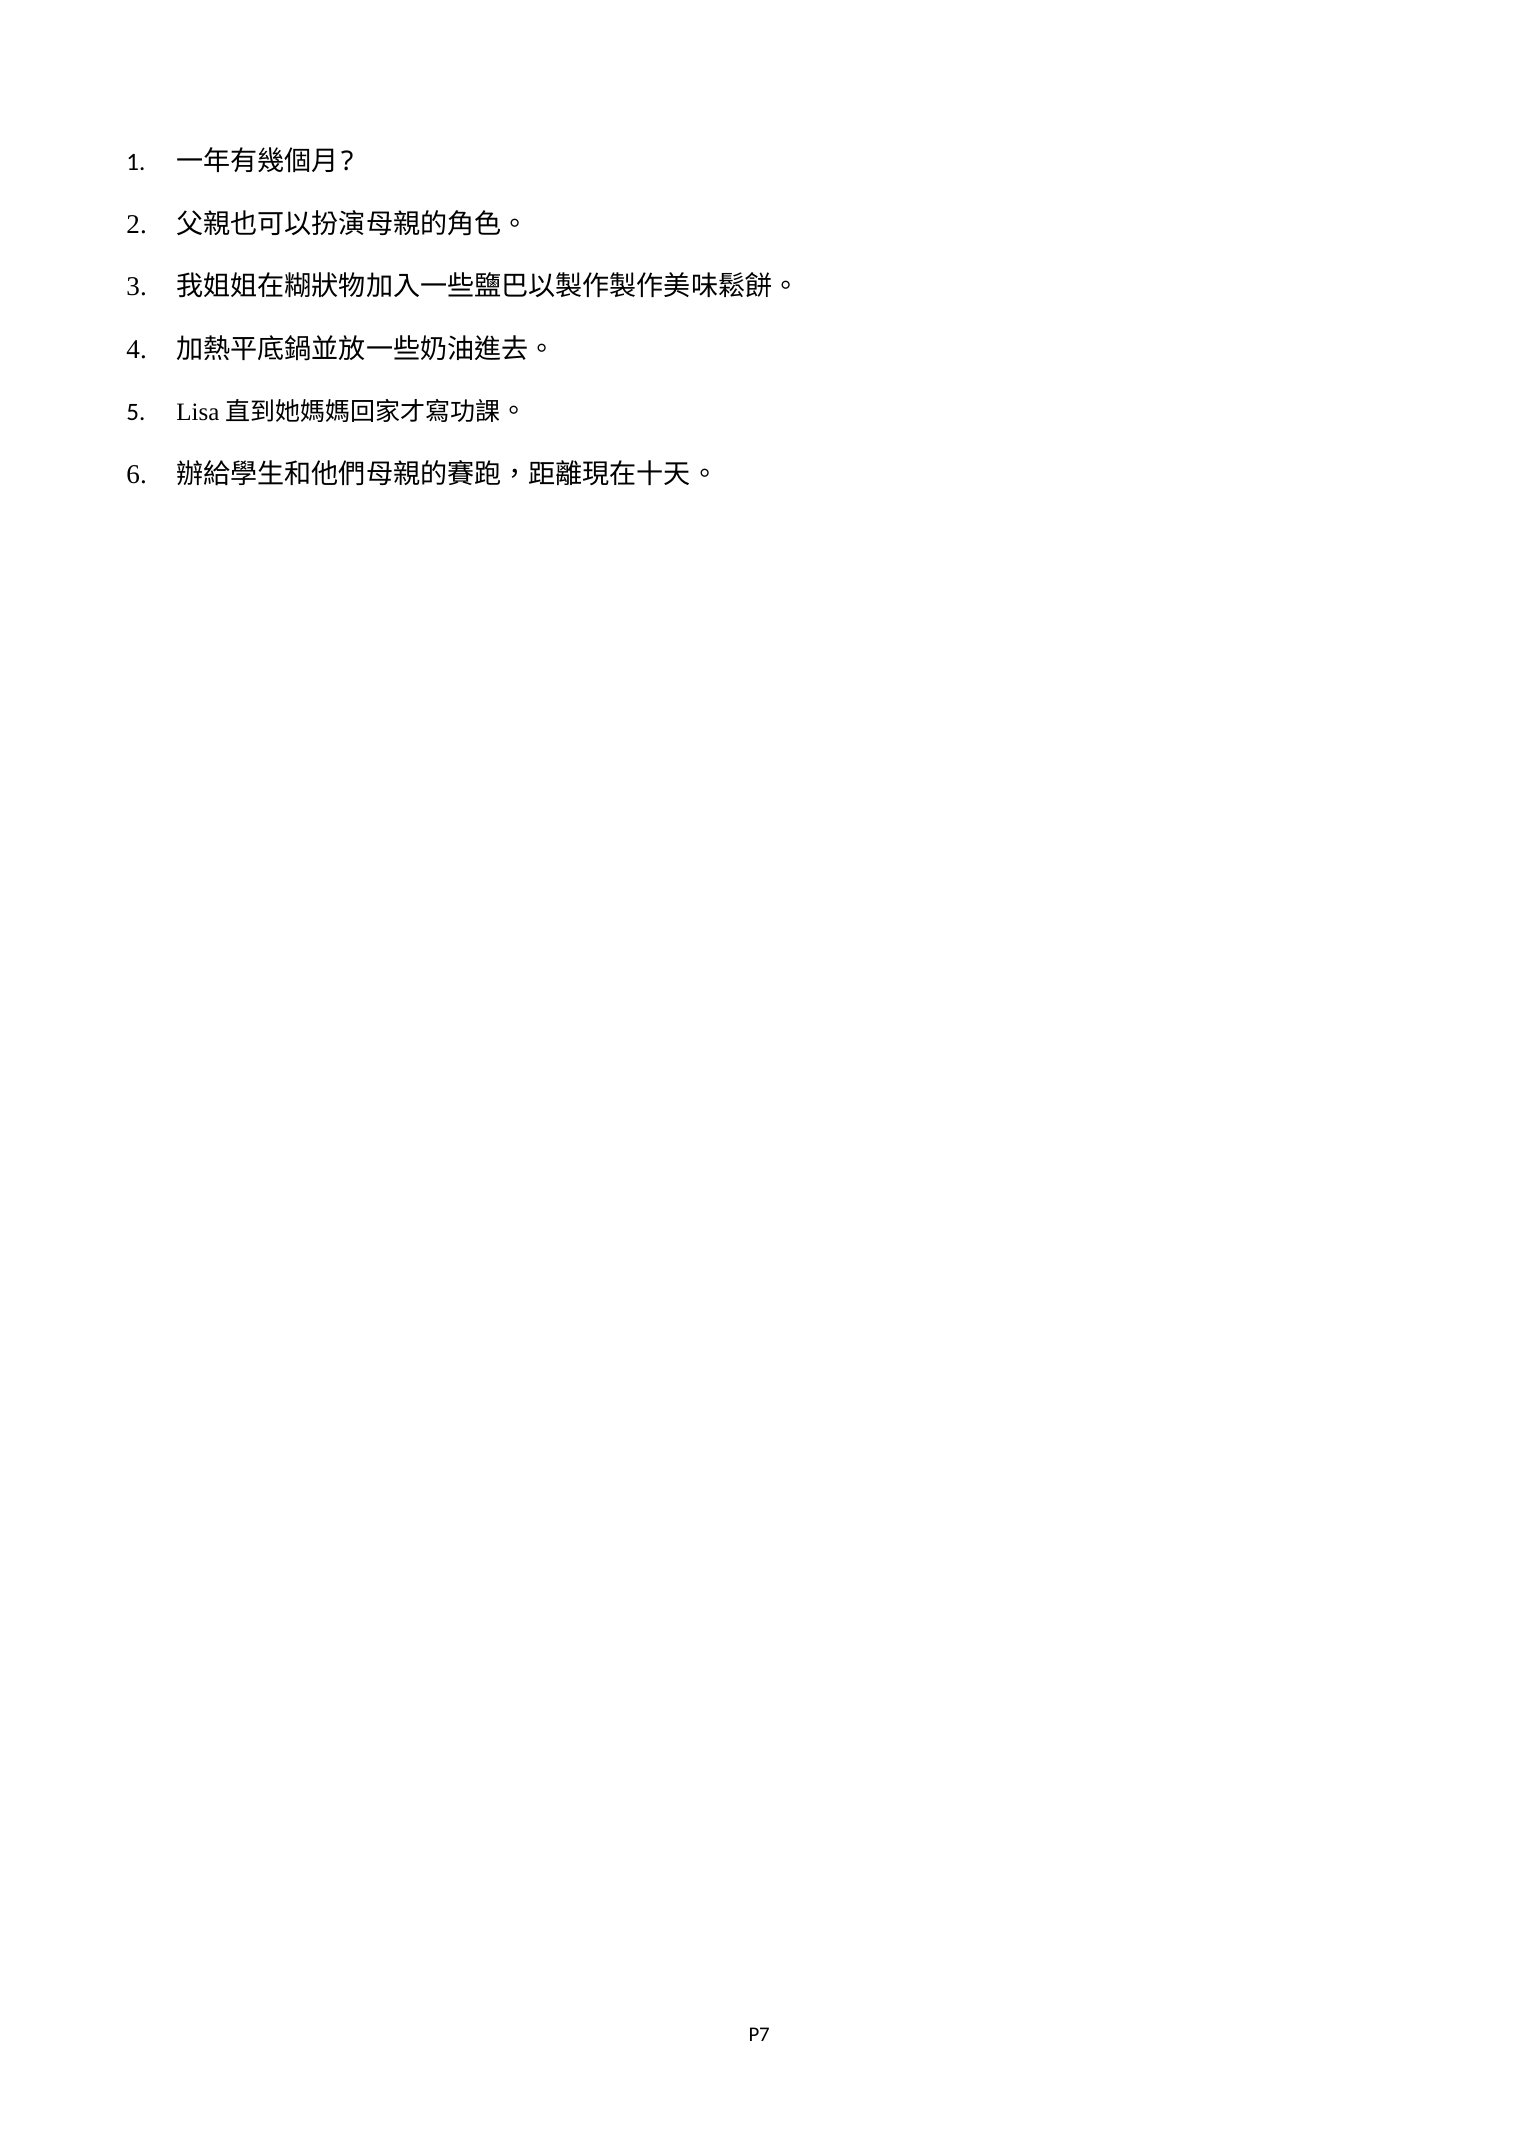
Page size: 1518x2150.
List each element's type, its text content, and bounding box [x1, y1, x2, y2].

list 辦給學生和他們母親的賽跑，距離現在十天。 [126, 430, 1429, 492]
list 父親也可以扮演母親的角色。 [126, 180, 1429, 242]
list 我姐姐在糊狀物加入一些鹽巴以製作製作美味鬆餅。 [126, 242, 1429, 305]
list 加熱平底鍋並放一些奶油進去。 [126, 305, 1429, 367]
list Lisa 直到她媽媽回家才寫功課。 [126, 367, 1429, 430]
list 一年有幾個月? [126, 117, 1429, 180]
